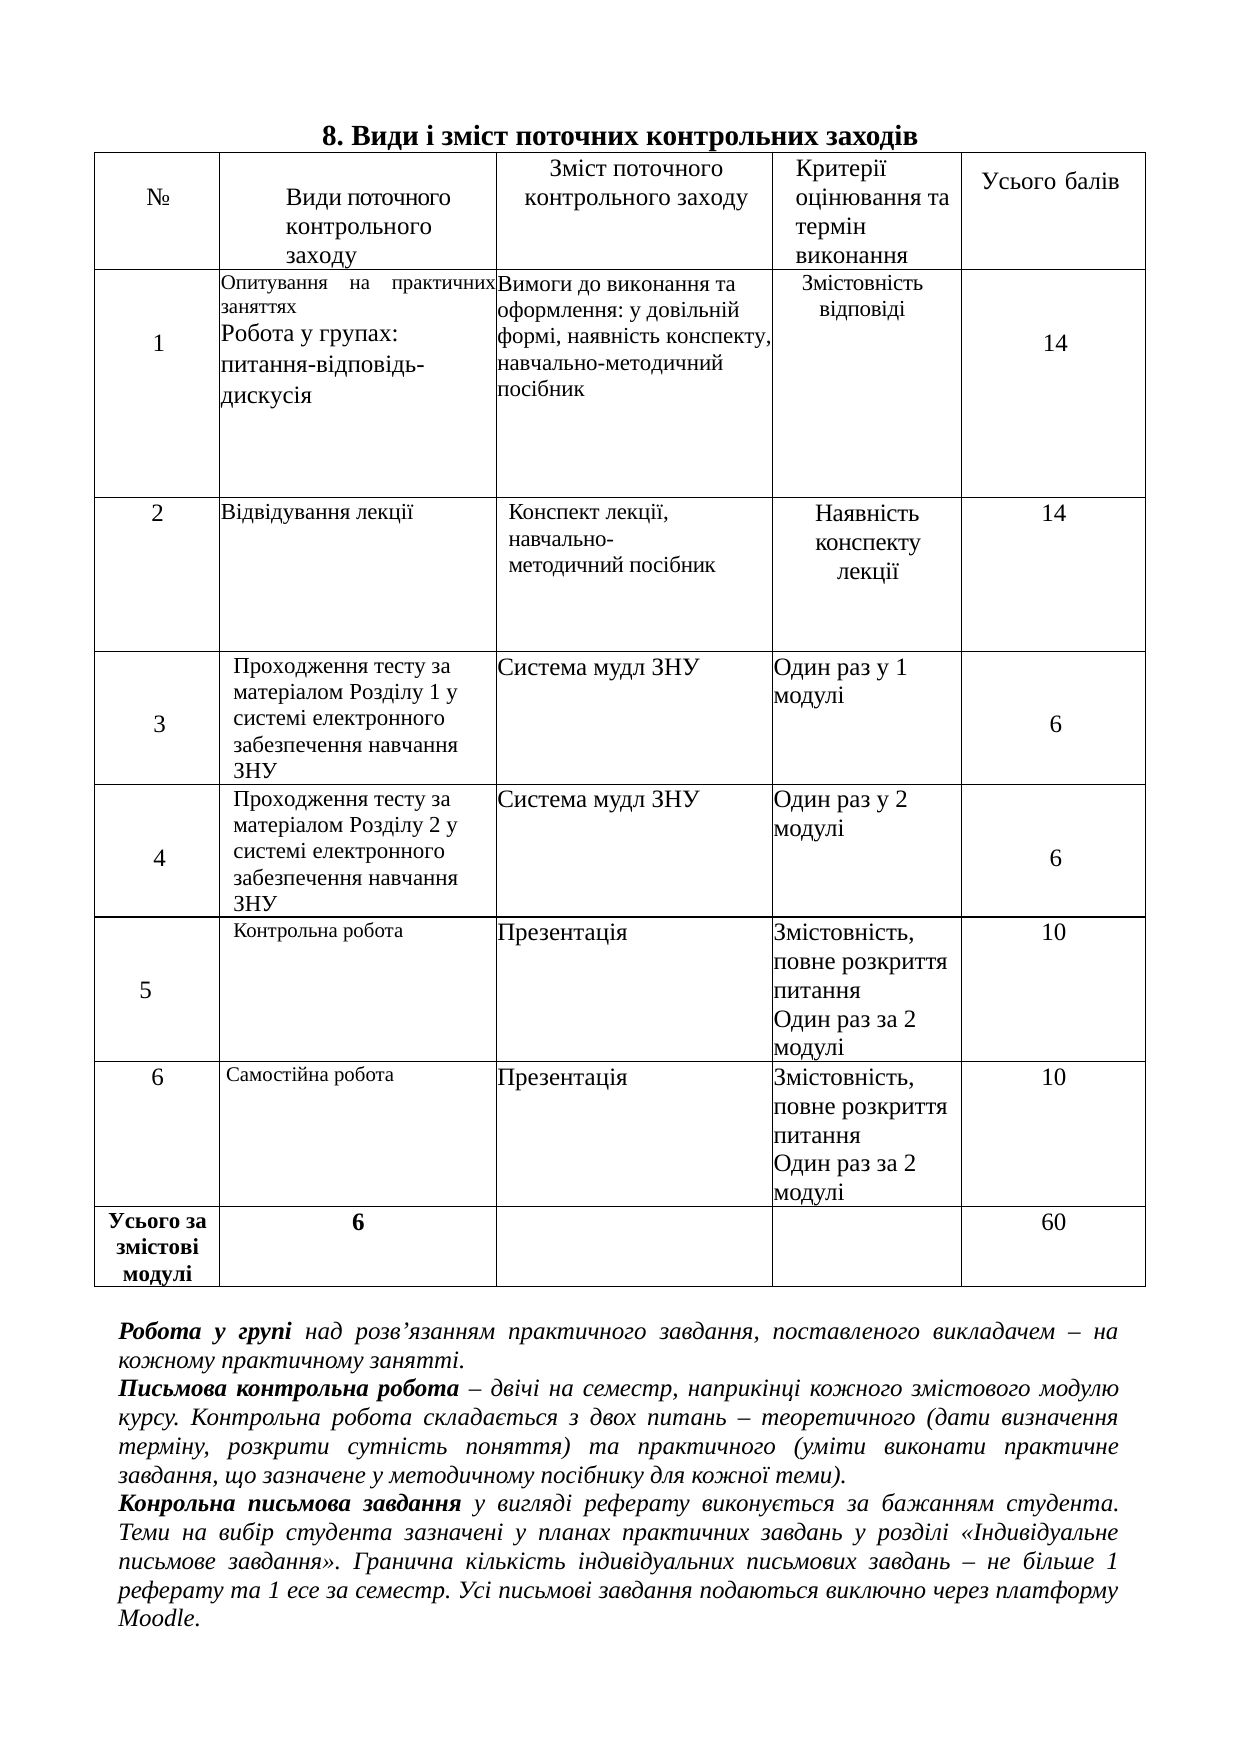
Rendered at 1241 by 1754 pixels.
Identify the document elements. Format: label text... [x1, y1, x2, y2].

table_cell Опитування на практичних заняттях Робота у групах: питання-відповідь-дискусія [220, 270, 496, 497]
table_cell Один раз у 2 модулі [773, 785, 961, 916]
table_cell 14 [962, 270, 1145, 497]
table_cell Презентація [497, 1062, 772, 1206]
table_cell Відвідування лекції [220, 498, 496, 651]
table_cell Усього за змістові модулі [95, 1207, 219, 1286]
table_cell 1 [95, 270, 219, 497]
table_cell 6 [95, 1062, 219, 1206]
table_cell Проходження тесту за матеріалом Розділу 1 у системі електронного забезпечення навчання ЗНУ [220, 652, 496, 783]
table_header Критерії оцінювання та термін виконання [773, 153, 961, 269]
table_cell Самостійна робота [220, 1062, 496, 1206]
table_cell Система мудл ЗНУ [497, 652, 772, 783]
table_cell Проходження тесту за матеріалом Розділу 2 у системі електронного забезпечення навчання ЗНУ [220, 785, 496, 916]
text Робота у групі над розв’язанням практичного завдання, поставленого викладачем – на кожному практичному занятті. [118, 1316, 1122, 1373]
table_cell 14 [962, 498, 1145, 651]
table_cell 10 [962, 1062, 1145, 1206]
text Письмова контрольна робота – двічі на семестр, наприкінці кожного змістового модулю курсу. Контрольна робота складається з двох питань – теоретичного (дати визначення терміну, розкрити сутність поняття) та практичного (уміти виконати практичне завдання, що зазначене у методичному посібнику для кожної теми). [118, 1373, 1122, 1488]
table_cell 6 [962, 785, 1145, 916]
table_header Усього балів [962, 153, 1145, 269]
table_header Зміст поточного контрольного заходу [497, 153, 772, 269]
table_cell Система мудл ЗНУ [497, 785, 772, 916]
table_cell 60 [962, 1207, 1145, 1286]
table_cell [497, 1207, 772, 1286]
table_cell Вимоги до виконання та оформлення: у довільній формі, наявність конспекту, навчально-методичний посібник [497, 270, 772, 497]
table_cell Контрольна робота [220, 918, 496, 1061]
table_cell 2 [95, 498, 219, 651]
text Конрольна письмова завдання у вигляді реферату виконується за бажанням студента. Теми на вибір студента зазначені у планах практичних завдань у розділі «Індивідуальне письмове завдання». Гранична кількість індивідуальних письмових завдань – не більше 1 реферату та 1 есе за семестр. Усі письмові завдання подаються виключно через платформу Moodle. [118, 1488, 1122, 1632]
table_header Види поточного контрольного заходу [220, 153, 496, 269]
table_cell [773, 1207, 961, 1286]
table_cell Один раз у 1 модулі [773, 652, 961, 783]
table_cell 5 [95, 918, 219, 1061]
table_cell 3 [95, 652, 219, 783]
table_cell 6 [220, 1207, 496, 1286]
table_cell 6 [962, 652, 1145, 783]
table_cell 10 [962, 918, 1145, 1061]
table_cell Презентація [497, 918, 772, 1061]
table_cell Наявність конспекту лекції [773, 498, 961, 651]
table_header № [95, 153, 219, 269]
table_cell Змістовність, повне розкриття питання Один раз за 2 модулі [773, 1062, 961, 1206]
table_cell Конспект лекції, навчально-методичний посібник [497, 498, 772, 651]
table_cell Змістовність відповіді [773, 270, 961, 497]
table_cell 4 [95, 785, 219, 916]
table_cell Змістовність, повне розкриття питання Один раз за 2 модулі [773, 918, 961, 1061]
text 8. Види і зміст поточних контрольних заходів [118, 118, 1122, 152]
